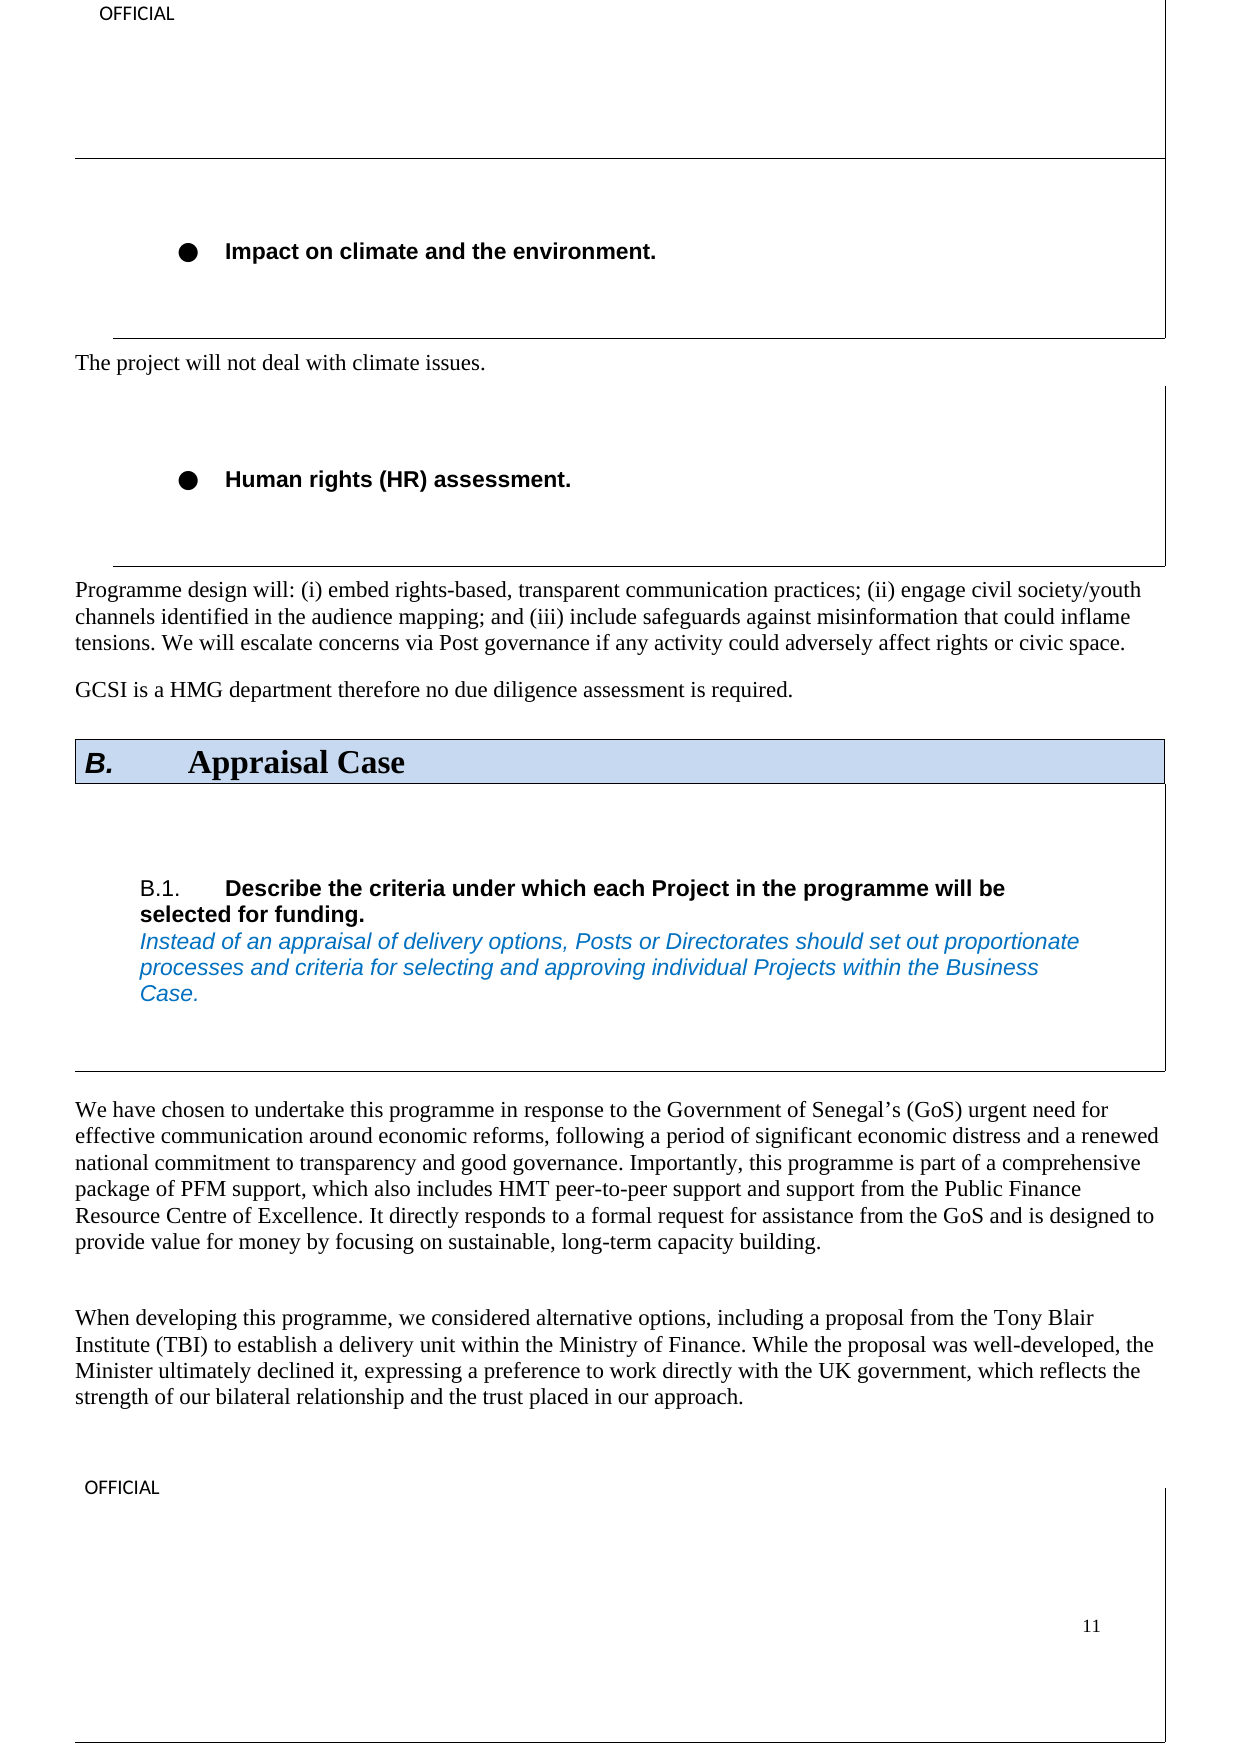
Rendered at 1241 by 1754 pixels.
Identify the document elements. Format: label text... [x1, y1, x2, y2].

list Describe the criteria under which each Project in the programme will be selected for funding. [75, 875, 1165, 928]
text GCSI is a HMG department therefore no due diligence assessment is required. [75, 676, 1165, 703]
text When developing this programme, we considered alternative options, including a proposal from the Tony Blair Institute (TBI) to establish a delivery unit within the Ministry of Finance. While the proposal was well-developed, the Minister ultimately declined it, expressing a preference to work directly with the UK government, which reflects the strength of our bilateral relationship and the trust placed in our approach. [75, 1304, 1165, 1410]
text Instead of an appraisal of delivery options, Posts or Directorates should set out proportionate processes and criteria for selecting and approving individual Projects within the Business Case. [75, 928, 1165, 1071]
list Impact on climate and the environment. [112, 158, 1165, 338]
text Programme design will: (i) embed rights-based, transparent communication practices; (ii) engage civil society/youth channels identified in the audience mapping; and (iii) include safeguards against misinformation that could inflame tensions. We will escalate concerns via Post governance if any activity could adversely affect rights or civic space. [75, 576, 1165, 655]
text We have chosen to undertake this programme in response to the Government of Senegal’s (GoS) urgent need for effective communication around economic reforms, following a period of significant economic distress and a renewed national commitment to transparency and good governance. Importantly, this programme is part of a comprehensive package of PFM support, which also includes HMT peer-to-peer support and support from the Public Finance Resource Centre of Excellence. It directly responds to a formal request for assistance from the GoS and is designed to provide value for money by focusing on sustainable, long-term capacity building. [75, 1096, 1165, 1254]
list Human rights (HR) assessment. [112, 386, 1165, 566]
subtitle Appraisal Case [76, 740, 1164, 783]
text The project will not deal with climate issues. [75, 349, 1165, 375]
